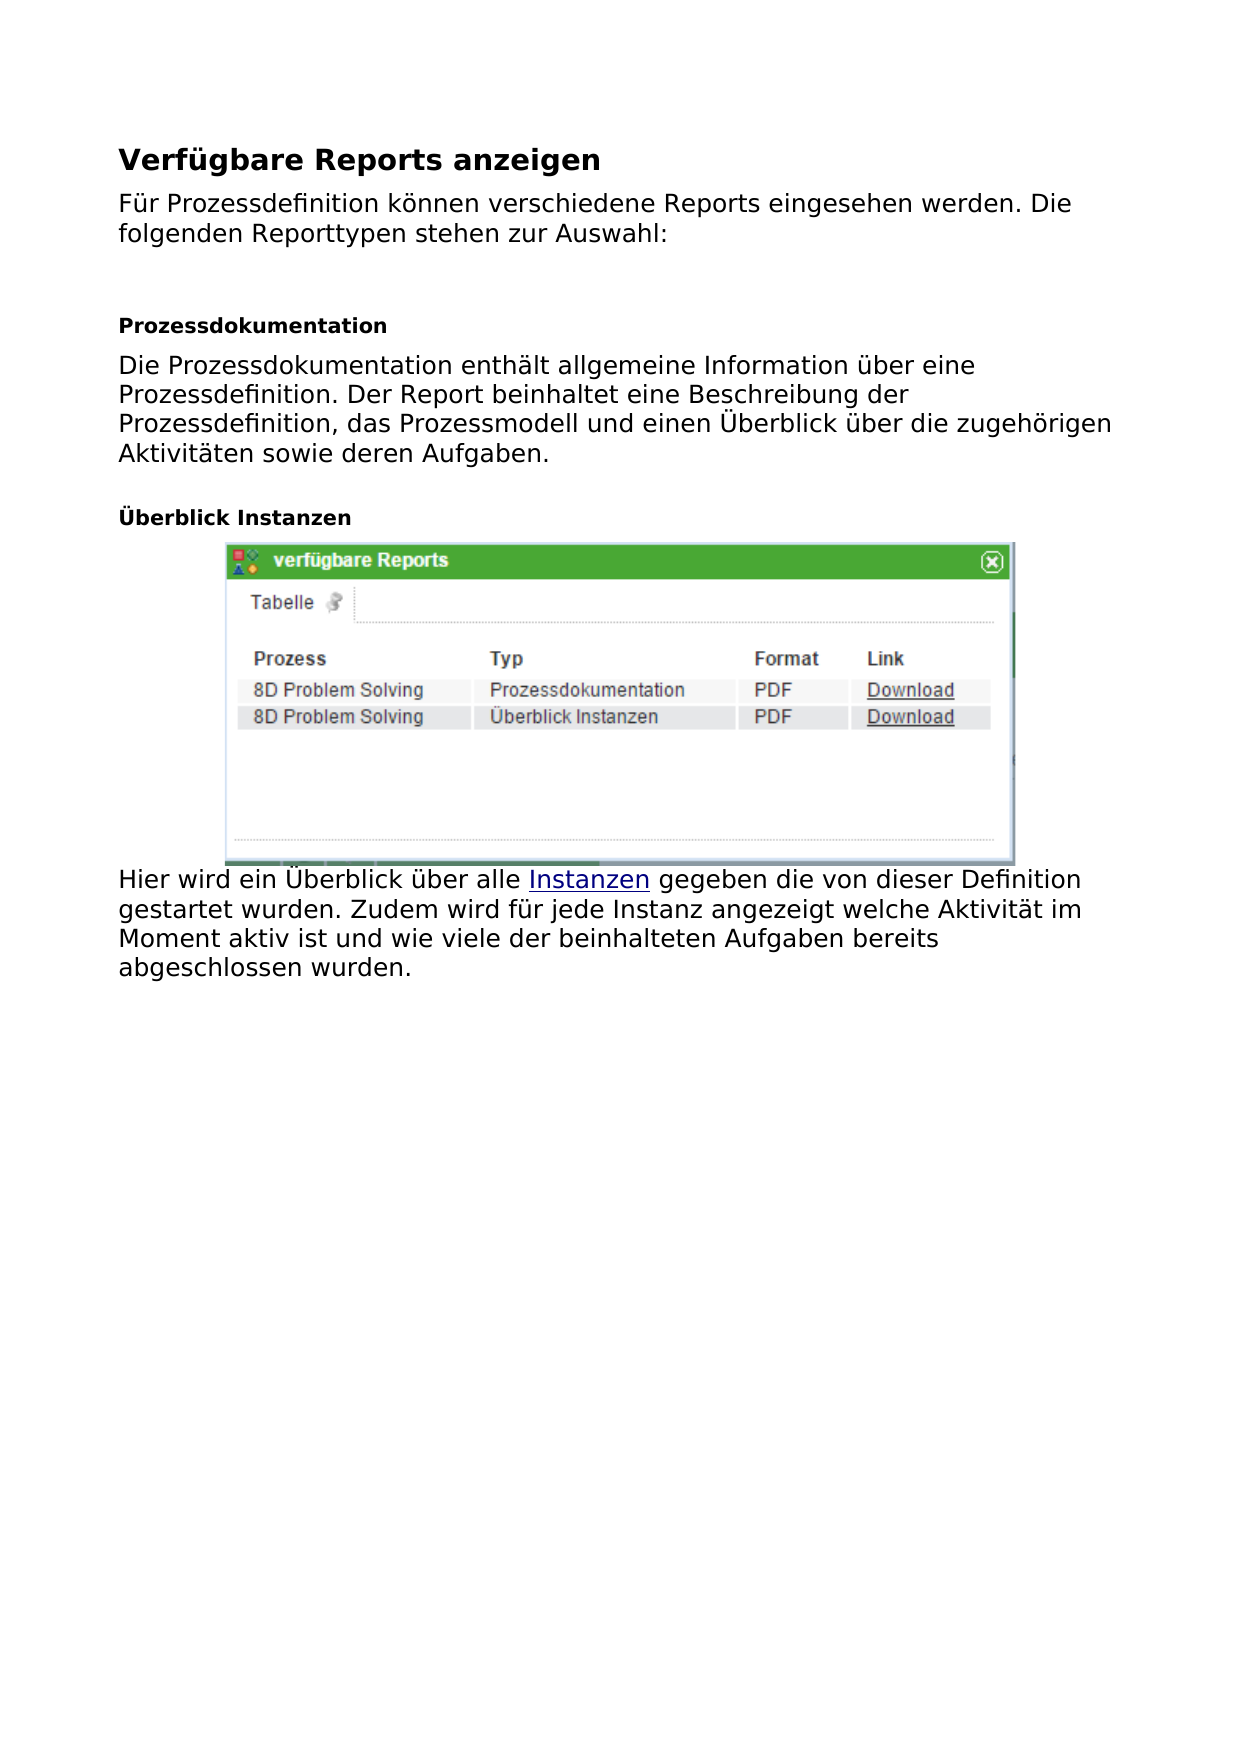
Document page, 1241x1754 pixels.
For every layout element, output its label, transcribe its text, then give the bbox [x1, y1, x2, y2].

subtitle Prozessdokumentation [118, 314, 1122, 339]
text Die Prozessdokumentation enthält allgemeine Information über eine Prozessdefinition. Der Report beinhaltet eine Beschreibung der Prozessdefinition, das Prozessmodell und einen Überblick über die zugehörigen Aktivitäten sowie deren Aufgaben. [118, 351, 1122, 468]
subtitle Überblick Instanzen [118, 506, 1122, 530]
subtitle Verfügbare Reports anzeigen [118, 143, 1122, 177]
text Für Prozessdefinition können verschiedene Reports eingesehen werden. Die folgenden Reporttypen stehen zur Auswahl: [118, 189, 1122, 277]
picture [224, 542, 1016, 866]
text Hier wird ein Überblick über alle Instanzen gegeben die von dieser Definition gestartet wurden. Zudem wird für jede Instanz angezeigt welche Aktivität im Moment aktiv ist und wie viele der beinhalteten Aufgaben bereits abgeschlossen wurden. [118, 542, 1122, 1012]
